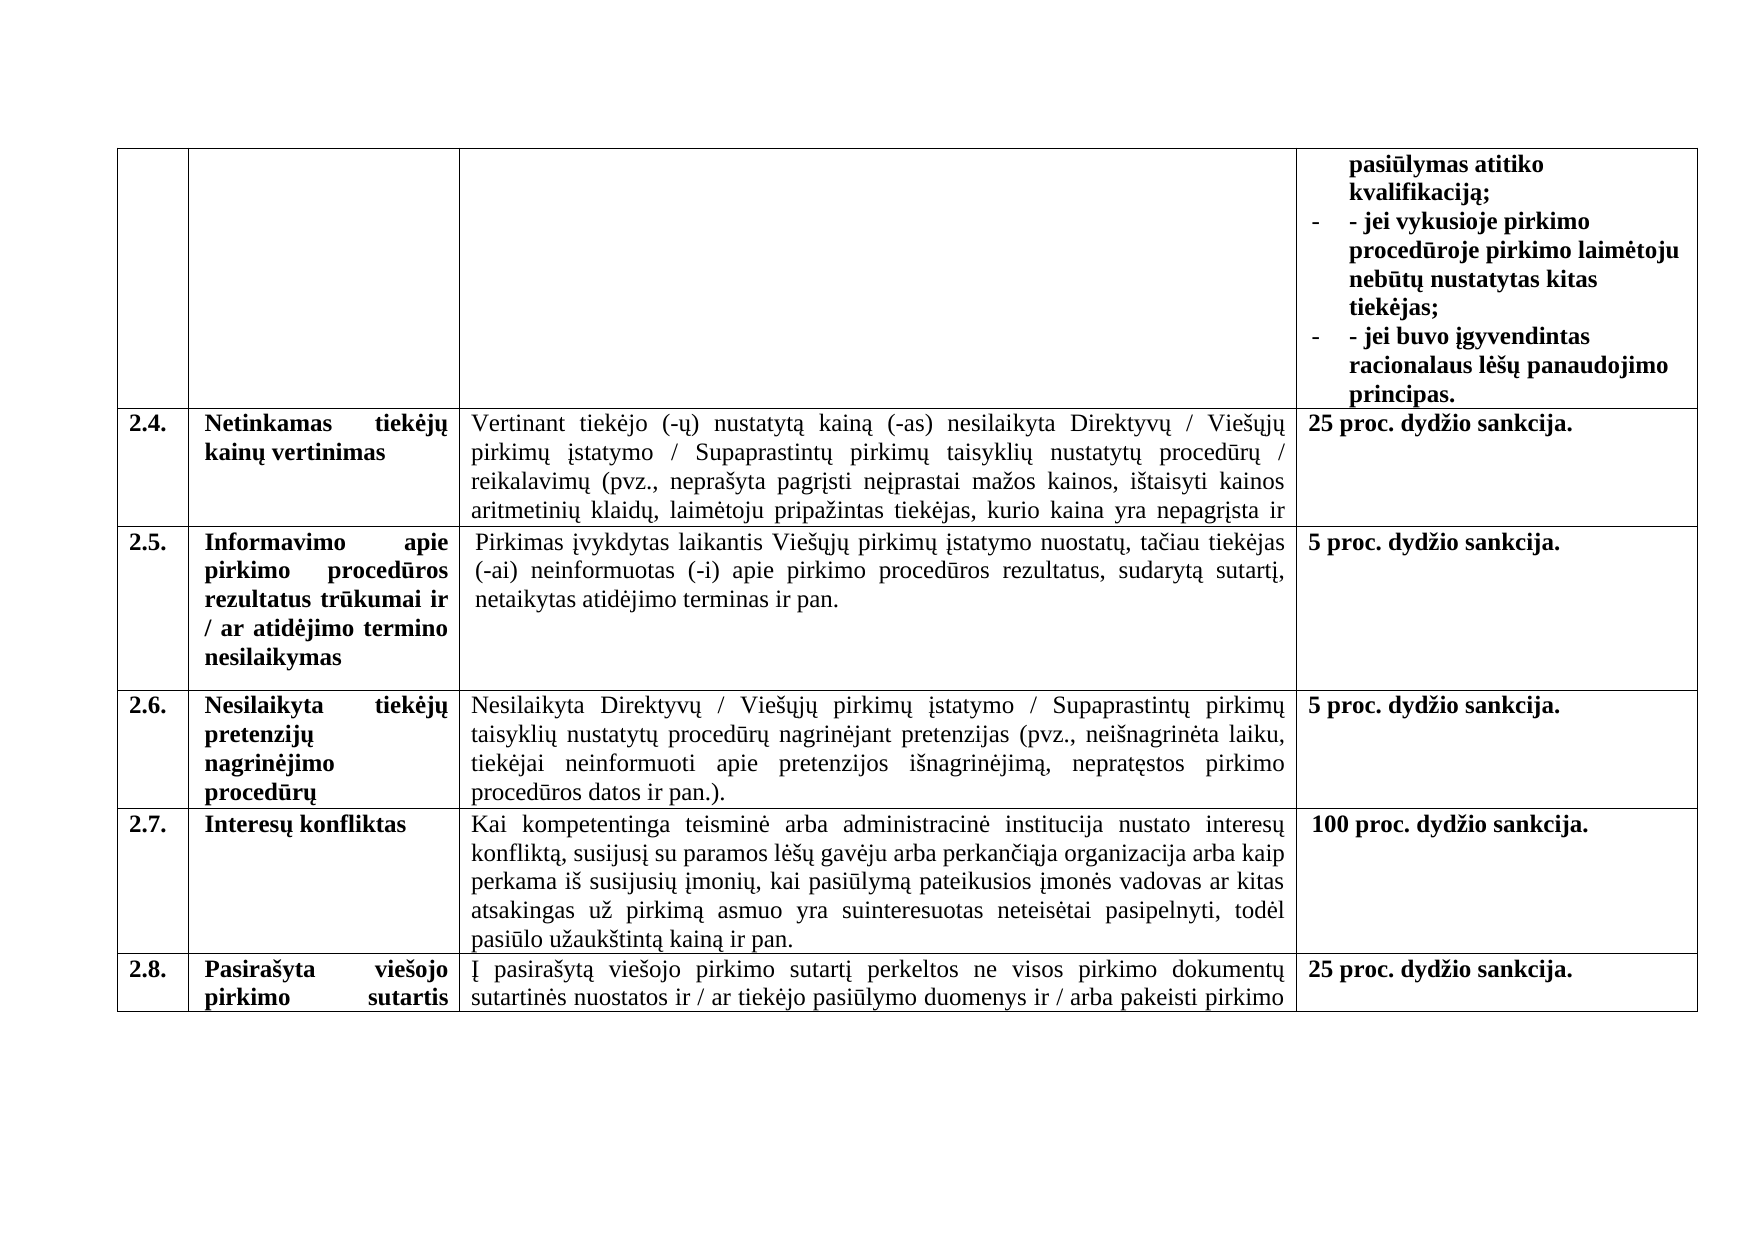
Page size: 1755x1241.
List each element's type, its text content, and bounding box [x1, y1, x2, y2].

table_cell 2.4. [118, 409, 188, 526]
table_cell Kai kompetentinga teisminė arba administracinė institucija nustato interesų konfliktą, susijusį su paramos lėšų gavėju arba perkančiąja organizacija arba kaip perkama iš susijusių įmonių, kai pasiūlymą pateikusios įmonės vadovas ar kitas atsakingas už pirkimą asmuo yra suinteresuotas neteisėtai pasipelnyti, todėl pasiūlo užaukštintą kainą ir pan. [460, 809, 1296, 953]
table_cell Nesilaikyta Direktyvų / Viešųjų pirkimų įstatymo / Supaprastintų pirkimų taisyklių nustatytų procedūrų nagrinėjant pretenzijas (pvz., neišnagrinėta laiku, tiekėjai neinformuoti apie pretenzijos išnagrinėjimą, nepratęstos pirkimo procedūros datos ir pan.). [460, 691, 1296, 808]
table_cell Vertinant tiekėjo (-ų) nustatytą kainą (-as) nesilaikyta Direktyvų / Viešųjų pirkimų įstatymo / Supaprastintų pirkimų taisyklių nustatytų procedūrų / reikalavimų (pvz., neprašyta pagrįsti neįprastai mažos kainos, ištaisyti kainos aritmetinių klaidų, laimėtoju pripažintas tiekėjas, kurio kaina yra nepagrįsta ir užaukštinta ir pan.). [460, 409, 1296, 526]
table_cell 2.6. [118, 691, 188, 808]
table_cell Pasirašyta viešojo pirkimo sutartis [189, 954, 459, 1011]
table_cell 100 proc. dydžio sankcija. [1297, 809, 1697, 953]
table_cell Į pasirašytą viešojo pirkimo sutartį perkeltos ne visos pirkimo dokumentų sutartinės nuostatos ir / ar tiekėjo pasiūlymo duomenys ir / arba pakeisti pirkimo [460, 954, 1296, 1011]
table_cell 25 proc. dydžio sankcija. [1297, 409, 1697, 526]
table_cell Interesų konfliktas [189, 809, 459, 953]
table_cell 2.8. [118, 954, 188, 1011]
table_cell 5 proc. dydžio sankcija. [1297, 527, 1697, 689]
table_cell Informavimo apie pirkimo procedūros rezultatus trūkumai ir / ar atidėjimo termino nesilaikymas [189, 527, 459, 689]
table_cell 2.5. [118, 527, 188, 689]
table_cell 2.7. [118, 809, 188, 953]
table_cell pasiūlymas atitiko kvalifikaciją; - - jei vykusioje pirkimo procedūroje pirkimo laimėtoju nebūtų nustatytas kitas tiekėjas; - - jei buvo įgyvendintas racionalaus lėšų panaudojimo principas. [1297, 149, 1697, 407]
table_cell 2.3. 1. [118, 149, 188, 407]
table_cell 25 proc. dydžio sankcija. [1297, 954, 1697, 1011]
table_cell Netinkamas tiekėjų pasiūlymų vertinimas [189, 149, 459, 407]
table_cell [460, 149, 1296, 407]
table_cell Pirkimas įvykdytas laikantis Viešųjų pirkimų įstatymo nuostatų, tačiau tiekėjas (-ai) neinformuotas (-i) apie pirkimo procedūros rezultatus, sudarytą sutartį, netaikytas atidėjimo terminas ir pan. [460, 527, 1296, 689]
table_cell 5 proc. dydžio sankcija. [1297, 691, 1697, 808]
table_cell Nesilaikyta tiekėjų pretenzijų nagrinėjimo procedūrų [189, 691, 459, 808]
table_cell Netinkamas tiekėjų kainų vertinimas [189, 409, 459, 526]
